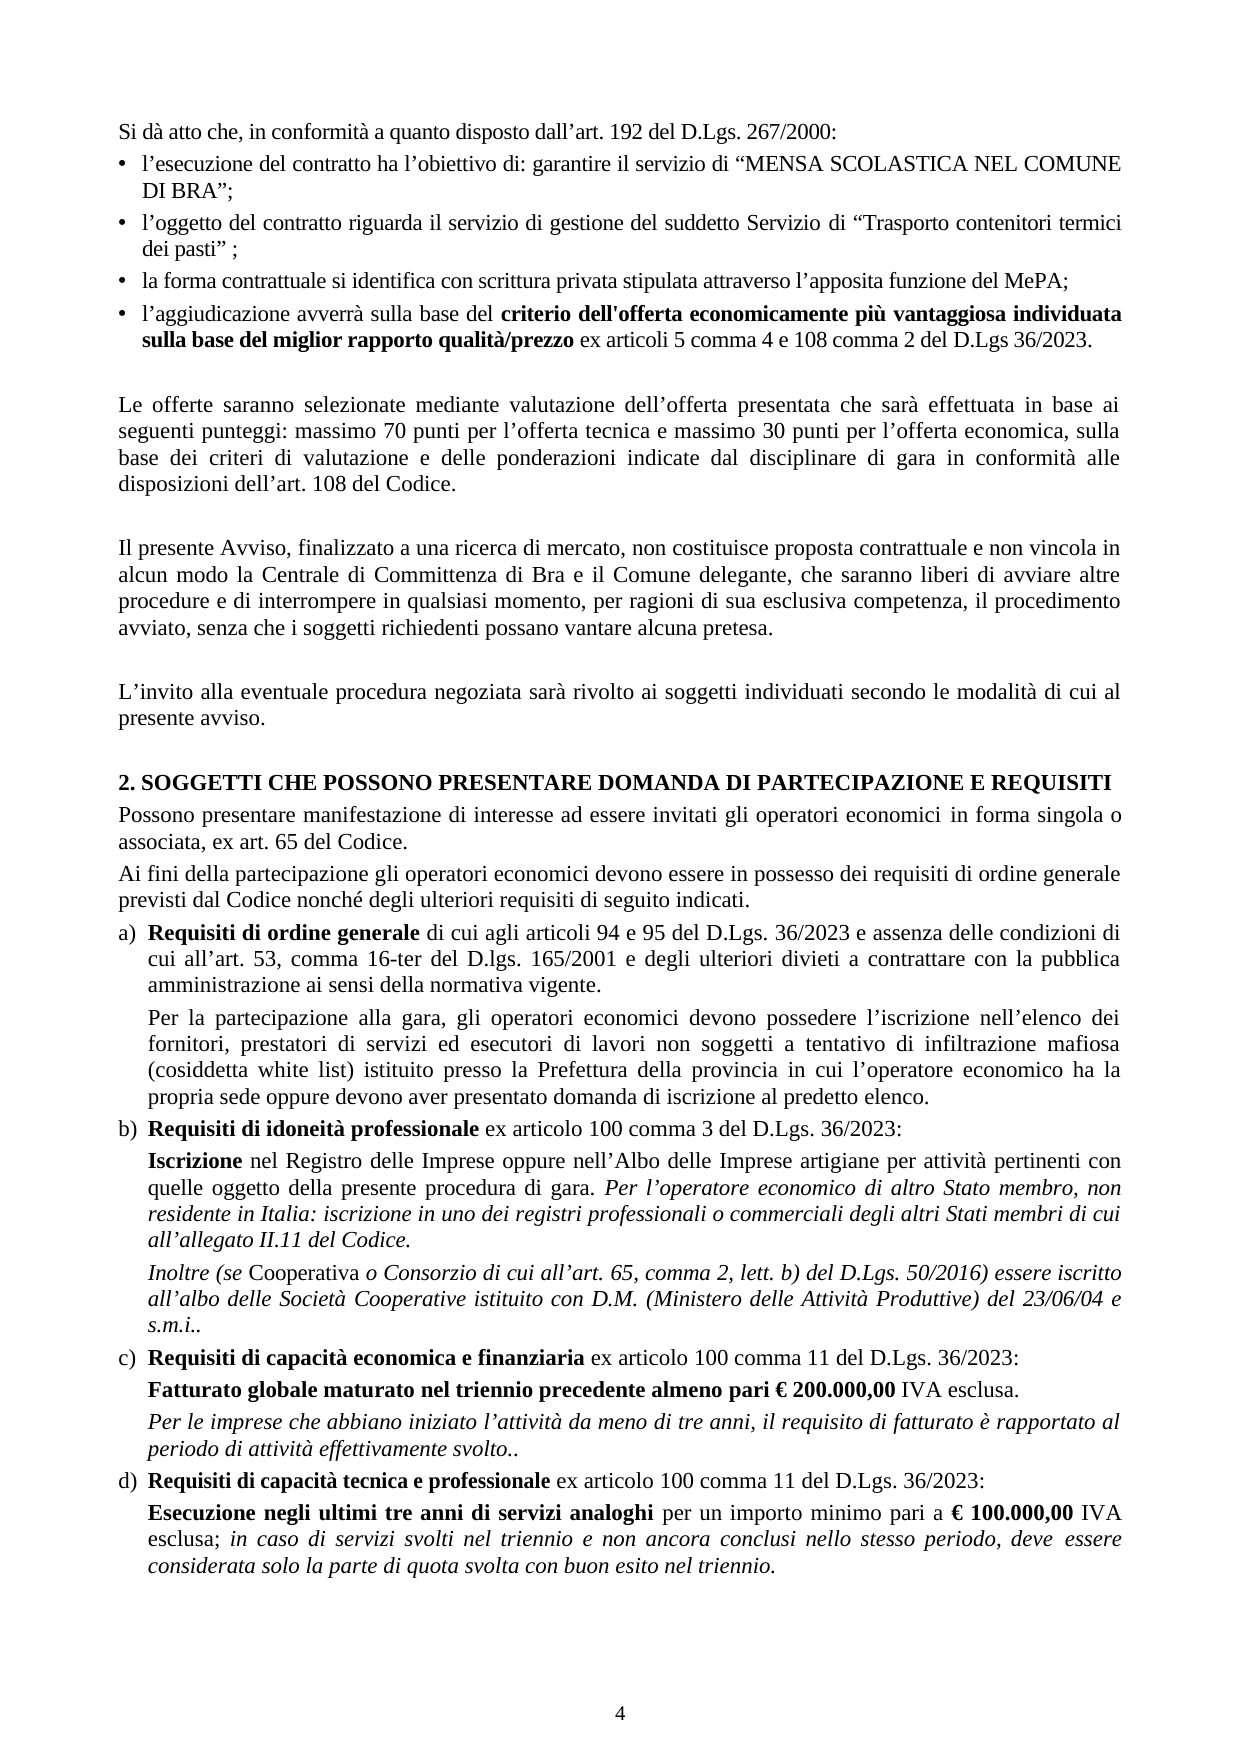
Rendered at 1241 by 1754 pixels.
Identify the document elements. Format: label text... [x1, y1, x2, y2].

text Esecuzione negli ultimi tre anni di servizi analoghi per un importo minimo pari a € 100.000,00 IVA esclusa; in caso di servizi svolti nel triennio e non ancora conclusi nello stesso periodo, deve essere considerata solo la parte di quota svolta con buon esito nel triennio. [148, 1499, 1122, 1578]
text Le offerte saranno selezionate mediante valutazione dell’offerta presentata che sarà effettuata in base ai seguenti punteggi: massimo 70 punti per l’offerta tecnica e massimo 30 punti per l’offerta economica, sulla base dei criteri di valutazione e delle ponderazioni indicate dal disciplinare di gara in conformità alle disposizioni dell’art. 108 del Codice. [118, 391, 1122, 496]
text 2. SOGGETTI CHE POSSONO PRESENTARE DOMANDA DI PARTECIPAZIONE E REQUISITI [118, 769, 1122, 795]
text Inoltre (se Cooperativa o Consorzio di cui all’art. 65, comma 2, lett. b) del D.Lgs. 50/2016) essere iscritto all’albo delle Società Cooperative istituito con D.M. (Ministero delle Attività Produttive) del 23/06/04 e s.m.i.. [148, 1259, 1122, 1338]
list l’esecuzione del contratto ha l’obiettivo di: garantire il servizio di “MENSA SCOLASTICA NEL COMUNE DI BRA”; [118, 150, 1122, 203]
text Fatturato globale maturato nel triennio precedente almeno pari € 200.000,00 IVA esclusa. [148, 1376, 1122, 1402]
text Per le imprese che abbiano iniziato l’attività da meno di tre anni, il requisito di fatturato è rapportato al periodo di attività effettivamente svolto.. [148, 1408, 1122, 1461]
text Iscrizione nel Registro delle Imprese oppure nell’Albo delle Imprese artigiane per attività pertinenti con quelle oggetto della presente procedura di gara. Per l’operatore economico di altro Stato membro, non residente in Italia: iscrizione in uno dei registri professionali o commerciali degli altri Stati membri di cui all’allegato II.11 del Codice. [148, 1147, 1122, 1253]
text Si dà atto che, in conformità a quanto disposto dall’art. 192 del D.Lgs. 267/2000: [118, 118, 1122, 144]
text L’invito alla eventuale procedura negoziata sarà rivolto ai soggetti individuati secondo le modalità di cui al presente avviso. [118, 678, 1122, 731]
list Requisiti di capacità tecnica e professionale ex articolo 100 comma 11 del D.Lgs. 36/2023: [118, 1467, 1122, 1493]
list l’aggiudicazione avverrà sulla base del criterio dell'offerta economicamente più vantaggiosa individuata sulla base del miglior rapporto qualità/prezzo ex articoli 5 comma 4 e 108 comma 2 del D.Lgs 36/2023. [118, 300, 1122, 353]
list Per la partecipazione alla gara, gli operatori economici devono possedere l’iscrizione nell’elenco dei fornitori, prestatori di servizi ed esecutori di lavori non soggetti a tentativo di infiltrazione mafiosa (cosiddetta white list) istituito presso la Prefettura della provincia in cui l’operatore economico ha la propria sede oppure devono aver presentato domanda di iscrizione al predetto elenco. [118, 1004, 1122, 1109]
list Requisiti di capacità economica e finanziaria ex articolo 100 comma 11 del D.Lgs. 36/2023: [118, 1344, 1122, 1370]
list la forma contrattuale si identifica con scrittura privata stipulata attraverso l’apposita funzione del MePA; [118, 268, 1122, 294]
text Ai fini della partecipazione gli operatori economici devono essere in possesso dei requisiti di ordine generale previsti dal Codice nonché degli ulteriori requisiti di seguito indicati. [118, 860, 1122, 913]
text Possono presentare manifestazione di interesse ad essere invitati gli operatori economici in forma singola o associata, ex art. 65 del Codice. [118, 801, 1122, 854]
text Il presente Avviso, finalizzato a una ricerca di mercato, non costituisce proposta contrattuale e non vincola in alcun modo la Centrale di Committenza di Bra e il Comune delegante, che saranno liberi di avviare altre procedure e di interrompere in qualsiasi momento, per ragioni di sua esclusiva competenza, il procedimento avviato, senza che i soggetti richiedenti possano vantare alcuna pretesa. [118, 534, 1122, 640]
list Requisiti di ordine generale di cui agli articoli 94 e 95 del D.Lgs. 36/2023 e assenza delle condizioni di cui all’art. 53, comma 16-ter del D.lgs. 165/2001 e degli ulteriori divieti a contrattare con la pubblica amministrazione ai sensi della normativa vigente. [118, 919, 1122, 998]
list Requisiti di idoneità professionale ex articolo 100 comma 3 del D.Lgs. 36/2023: [118, 1115, 1122, 1141]
list l’oggetto del contratto riguarda il servizio di gestione del suddetto Servizio di “Trasporto contenitori termici dei pasti” ; [118, 209, 1122, 262]
